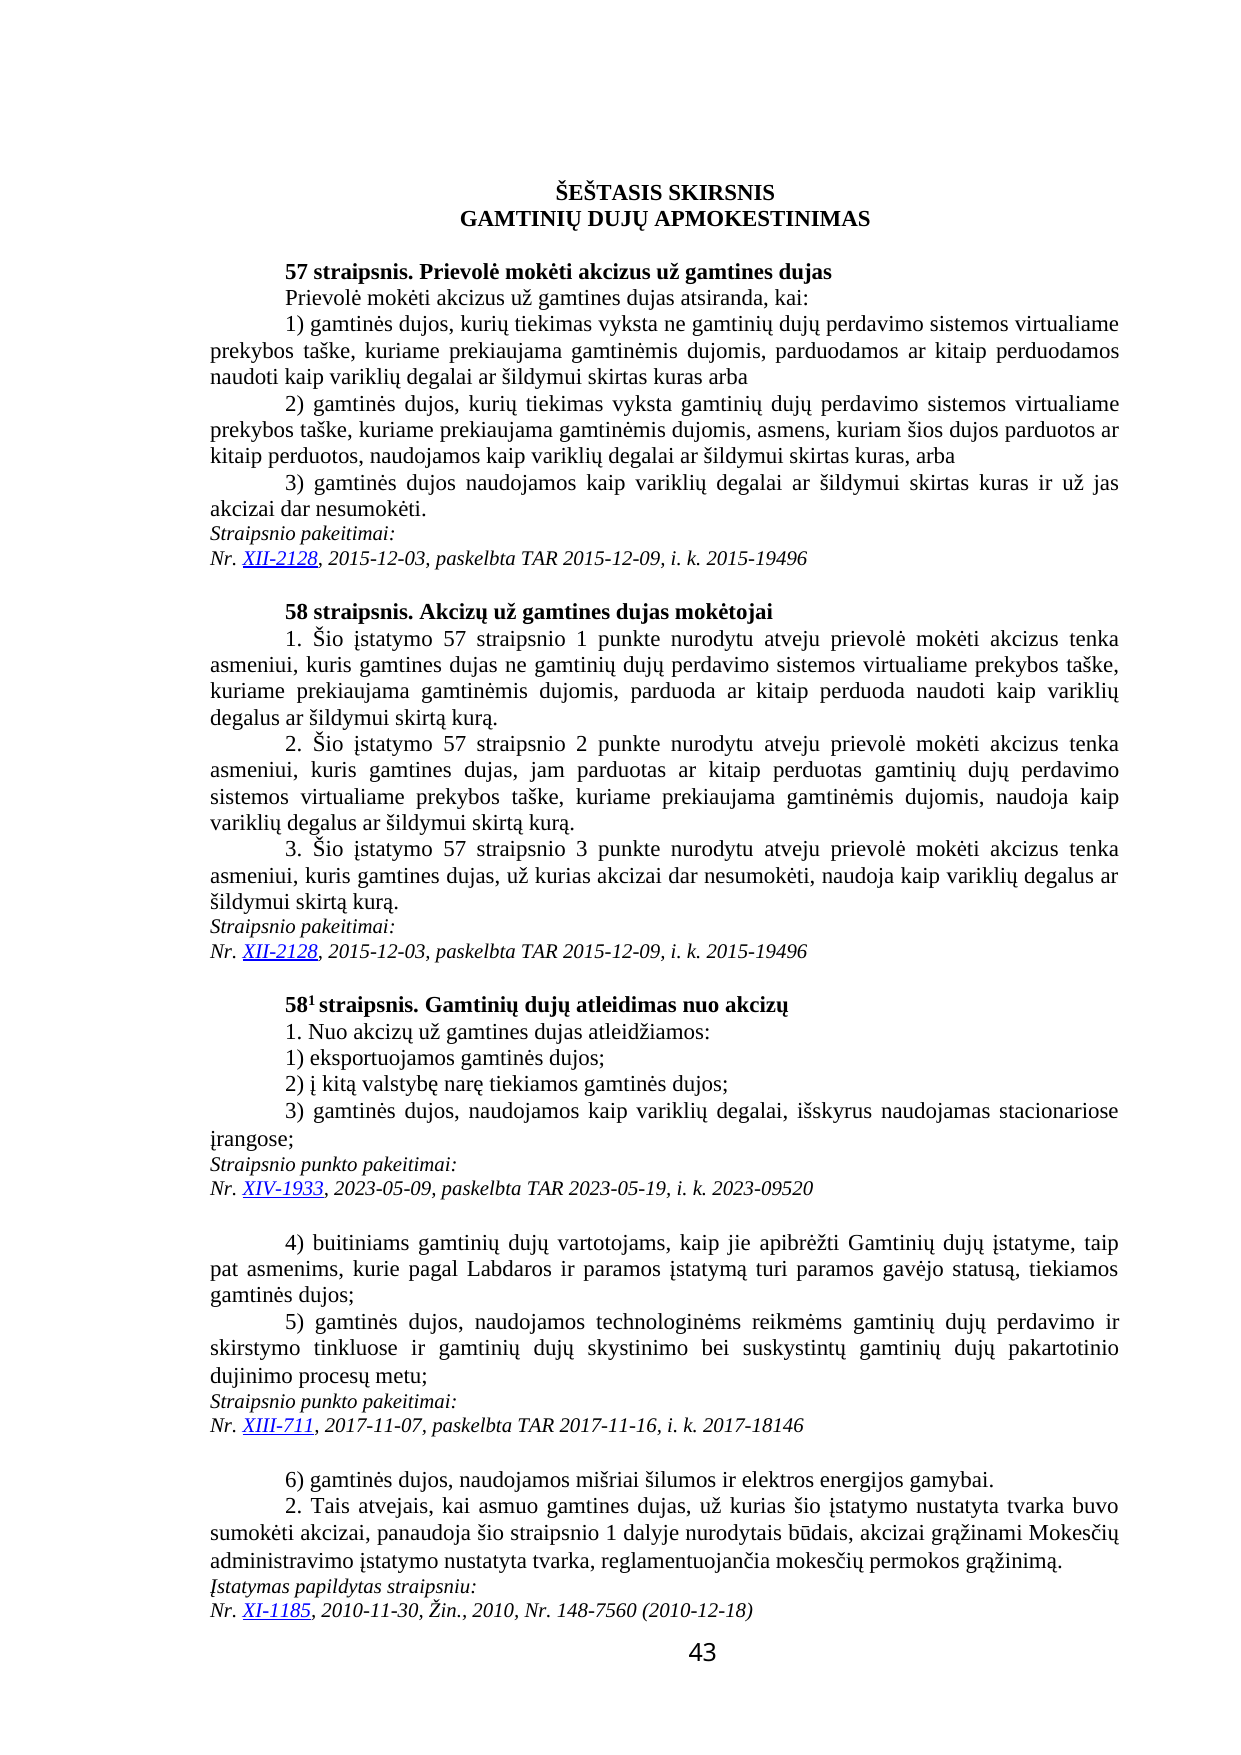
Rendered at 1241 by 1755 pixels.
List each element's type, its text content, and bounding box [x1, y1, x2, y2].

text Prievolė mokėti akcizus už gamtines dujas atsiranda, kai: [210, 284, 1120, 311]
text Straipsnio pakeitimai: [210, 914, 1120, 938]
text 1) eksportuojamos gamtinės dujos; [210, 1044, 1120, 1070]
text Straipsnio punkto pakeitimai: [210, 1152, 1120, 1176]
text 2. Tais atvejais, kai asmuo gamtines dujas, už kurias šio įstatymo nustatyta tvarka buvo sumokėti akcizai, panaudoja šio straipsnio 1 dalyje nurodytais būdais, akcizai grąžinami Mokesčių administravimo įstatymo nustatyta tvarka, reglamentuojančia mokesčių permokos grąžinimą. [210, 1492, 1120, 1574]
text 6) gamtinės dujos, naudojamos mišriai šilumos ir elektros energijos gamybai. [210, 1466, 1120, 1492]
text 1. Nuo akcizų už gamtines dujas atleidžiamos: [210, 1018, 1120, 1044]
text Nr. XII-2128, 2015-12-03, paskelbta TAR 2015-12-09, i. k. 2015-19496 [210, 938, 1120, 963]
text 58 straipsnis. Akcizų už gamtines dujas mokėtojai [210, 598, 1120, 624]
text Nr. XIV-1933, 2023-05-09, paskelbta TAR 2023-05-19, i. k. 2023-09520 [210, 1176, 1120, 1200]
text Straipsnio punkto pakeitimai: [210, 1389, 1120, 1413]
text 3. Šio įstatymo 57 straipsnio 3 punkte nurodytu atveju prievolė mokėti akcizus tenka asmeniui, kuris gamtines dujas, už kurias akcizai dar nesumokėti, naudoja kaip variklių degalus ar šildymui skirtą kurą. [210, 835, 1120, 914]
text 2) gamtinės dujos, kurių tiekimas vyksta gamtinių dujų perdavimo sistemos virtualiame prekybos taške, kuriame prekiaujama gamtinėmis dujomis, asmens, kuriam šios dujos parduotos ar kitaip perduotos, naudojamos kaip variklių degalai ar šildymui skirtas kuras, arba [210, 389, 1120, 469]
text 2) į kitą valstybę narę tiekiamos gamtinės dujos; [210, 1070, 1120, 1097]
text 3) gamtinės dujos, naudojamos kaip variklių degalai, išskyrus naudojamas stacionariose įrangose; [210, 1097, 1120, 1152]
text Nr. XII-2128, 2015-12-03, paskelbta TAR 2015-12-09, i. k. 2015-19496 [210, 545, 1120, 569]
text 1) gamtinės dujos, kurių tiekimas vyksta ne gamtinių dujų perdavimo sistemos virtualiame prekybos taške, kuriame prekiaujama gamtinėmis dujomis, parduodamos ar kitaip perduodamos naudoti kaip variklių degalai ar šildymui skirtas kuras arba [210, 311, 1120, 389]
text 57 straipsnis. Prievolė mokėti akcizus už gamtines dujas [210, 258, 1120, 284]
text Nr. XI-1185, 2010-11-30, Žin., 2010, Nr. 148-7560 (2010-12-18) [210, 1598, 1120, 1622]
text Nr. XIII-711, 2017-11-07, paskelbta TAR 2017-11-16, i. k. 2017-18146 [210, 1413, 1120, 1437]
text 2. Šio įstatymo 57 straipsnio 2 punkte nurodytu atveju prievolė mokėti akcizus tenka asmeniui, kuris gamtines dujas, jam parduotas ar kitaip perduotas gamtinių dujų perdavimo sistemos virtualiame prekybos taške, kuriame prekiaujama gamtinėmis dujomis, naudoja kaip variklių degalus ar šildymui skirtą kurą. [210, 730, 1120, 835]
text Įstatymas papildytas straipsniu: [210, 1574, 1120, 1598]
text 1. Šio įstatymo 57 straipsnio 1 punkte nurodytu atveju prievolė mokėti akcizus tenka asmeniui, kuris gamtines dujas ne gamtinių dujų perdavimo sistemos virtualiame prekybos taške, kuriame prekiaujama gamtinėmis dujomis, parduoda ar kitaip perduoda naudoti kaip variklių degalus ar šildymui skirtą kurą. [210, 624, 1120, 730]
text 581 straipsnis. Gamtinių dujų atleidimas nuo akcizų [210, 991, 1120, 1018]
text 3) gamtinės dujos naudojamos kaip variklių degalai ar šildymui skirtas kuras ir už jas akcizai dar nesumokėti. [210, 469, 1120, 521]
text 4) buitiniams gamtinių dujų vartotojams, kaip jie apibrėžti Gamtinių dujų įstatyme, taip pat asmenims, kurie pagal Labdaros ir paramos įstatymą turi paramos gavėjo statusą, tiekiamos gamtinės dujos; [210, 1229, 1120, 1308]
text Straipsnio pakeitimai: [210, 521, 1120, 545]
text 5) gamtinės dujos, naudojamos technologinėms reikmėms gamtinių dujų perdavimo ir skirstymo tinkluose ir gamtinių dujų skystinimo bei suskystintų gamtinių dujų pakartotinio dujinimo procesų metu; [210, 1308, 1120, 1389]
text ŠEŠTASIS SKIRSNIS [210, 179, 1120, 205]
text GAMTINIŲ DUJŲ APMOKESTINIMAS [210, 205, 1120, 231]
